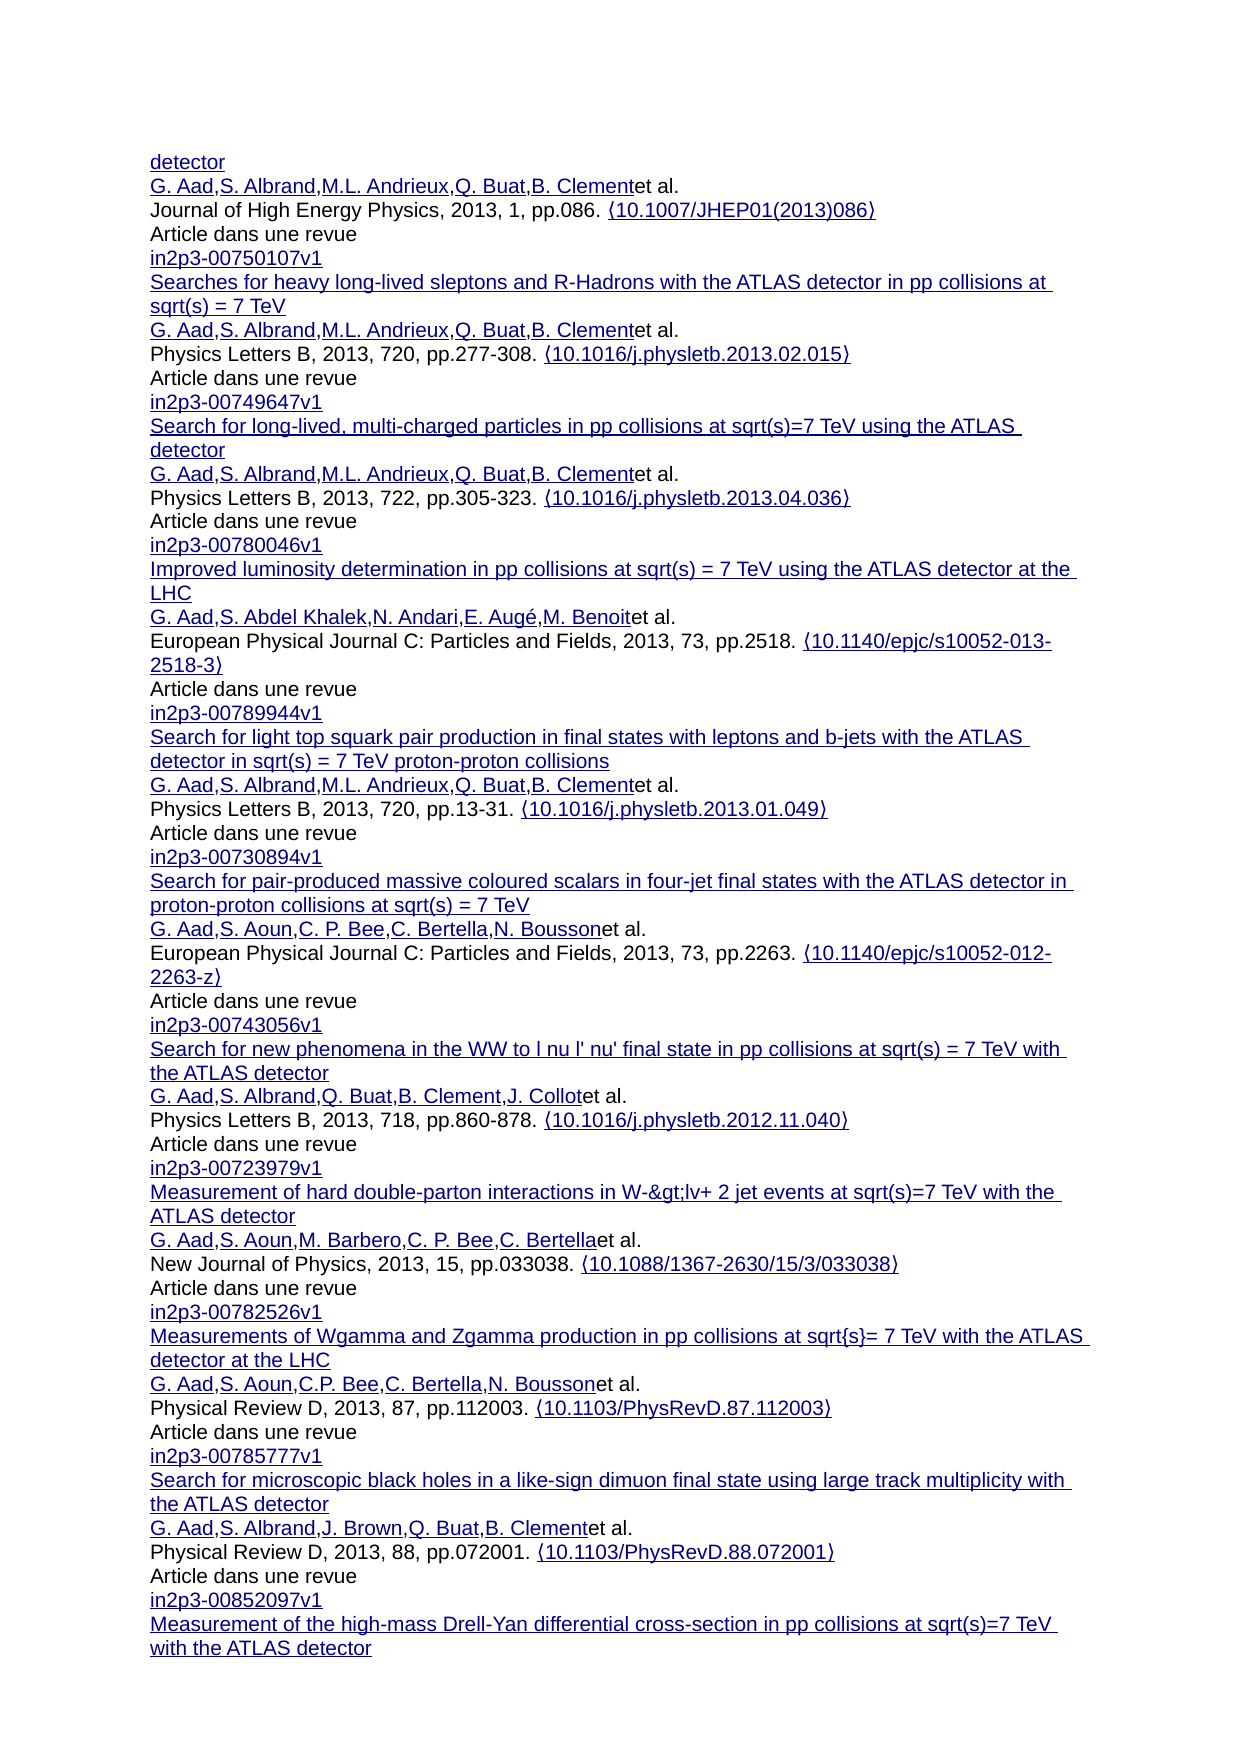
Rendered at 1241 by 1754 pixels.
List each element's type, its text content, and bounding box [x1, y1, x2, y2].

table_cell Measurements of Wgamma and Zgamma production in pp collisions at sqrt{s}= 7 TeV with the ATLAS [150, 1324, 1090, 1345]
table_cell Measurement of isolated-photon pair production in pp collisions at sqrt(s) = 7 TeV with the ATLAS detector G. Aad,S. Albrand,M.L. Andrieux,Q. Buat,B. Clementet al. Journal of High Energy Physics, 2013, 1, pp.086. ⟨10.1007/JHEP01(2013)086⟩ Article dans une revue in2p3-00750107v1 [150, 150, 1090, 270]
table_cell Measurement of hard double-parton interactions in W-&gt;lv+ 2 jet events at sqrt(s)=7 TeV with the ATLAS detector G. Aad,S. Aoun,M. Barbero,C. P. Bee,C. Bertellaet al. New Journal of Physics, 2013, 15, pp.033038. ⟨10.1088/1367-2630/15/3/033038⟩ Article dans une revue in2p3-00782526v1 [150, 1180, 1090, 1324]
table_cell Search for microscopic black holes in a like-sign dimuon final state using large track multiplicity with the ATLAS detector G. Aad,S. Albrand,J. Brown,Q. Buat,B. Clementet al. Physical Review D, 2013, 88, pp.072001. ⟨10.1103/PhysRevD.88.072001⟩ Article dans une revue in2p3-00852097v1 [150, 1468, 1090, 1611]
table_cell Search for light top squark pair production in final states with leptons and b-jets with the ATLAS detector in sqrt(s) = 7 TeV proton-proton collisions G. Aad,S. Albrand,M.L. Andrieux,Q. Buat,B. Clementet al. Physics Letters B, 2013, 720, pp.13-31. ⟨10.1016/j.physletb.2013.01.049⟩ Article dans une revue in2p3-00730894v1 [150, 725, 1090, 869]
table_cell Search for new phenomena in the WW to l nu l' nu' final state in pp collisions at sqrt(s) = 7 TeV with the ATLAS detector G. Aad,S. Albrand,Q. Buat,B. Clement,J. Collotet al. Physics Letters B, 2013, 718, pp.860-878. ⟨10.1016/j.physletb.2012.11.040⟩ Article dans une revue in2p3-00723979v1 [150, 1036, 1090, 1180]
table_cell Improved luminosity determination in pp collisions at sqrt(s) = 7 TeV using the ATLAS detector at the LHC G. Aad,S. Abdel Khalek,N. Andari,E. Augé,M. Benoitet al. European Physical Journal C: Particles and Fields, 2013, 73, pp.2518. ⟨10.1140/epjc/s10052-013-2518-3⟩ Article dans une revue in2p3-00789944v1 [150, 557, 1090, 725]
table_cell Measurement of the high-mass Drell-Yan differential cross-section in pp collisions at sqrt(s)=7 TeV with the ATLAS detector [150, 1611, 1090, 1659]
table_cell Search for pair-produced massive coloured scalars in four-jet final states with the ATLAS detector in proton-proton collisions at sqrt(s) = 7 TeV G. Aad,S. Aoun,C. P. Bee,C. Bertella,N. Boussonet al. European Physical Journal C: Particles and Fields, 2013, 73, pp.2263. ⟨10.1140/epjc/s10052-012-2263-z⟩ Article dans une revue in2p3-00743056v1 [150, 869, 1090, 1036]
table_cell detector at the LHC G. Aad,S. Aoun,C.P. Bee,C. Bertella,N. Boussonet al. Physical Review D, 2013, 87, pp.112003. ⟨10.1103/PhysRevD.87.112003⟩ Article dans une revue in2p3-00785777v1 [150, 1346, 1090, 1468]
table_cell Search for long-lived, multi-charged particles in pp collisions at sqrt(s)=7 TeV using the ATLAS detector G. Aad,S. Albrand,M.L. Andrieux,Q. Buat,B. Clementet al. Physics Letters B, 2013, 722, pp.305-323. ⟨10.1016/j.physletb.2013.04.036⟩ Article dans une revue in2p3-00780046v1 [150, 414, 1090, 557]
table_cell Searches for heavy long-lived sleptons and R-Hadrons with the ATLAS detector in pp collisions at sqrt(s) = 7 TeV G. Aad,S. Albrand,M.L. Andrieux,Q. Buat,B. Clementet al. Physics Letters B, 2013, 720, pp.277-308. ⟨10.1016/j.physletb.2013.02.015⟩ Article dans une revue in2p3-00749647v1 [150, 270, 1090, 413]
